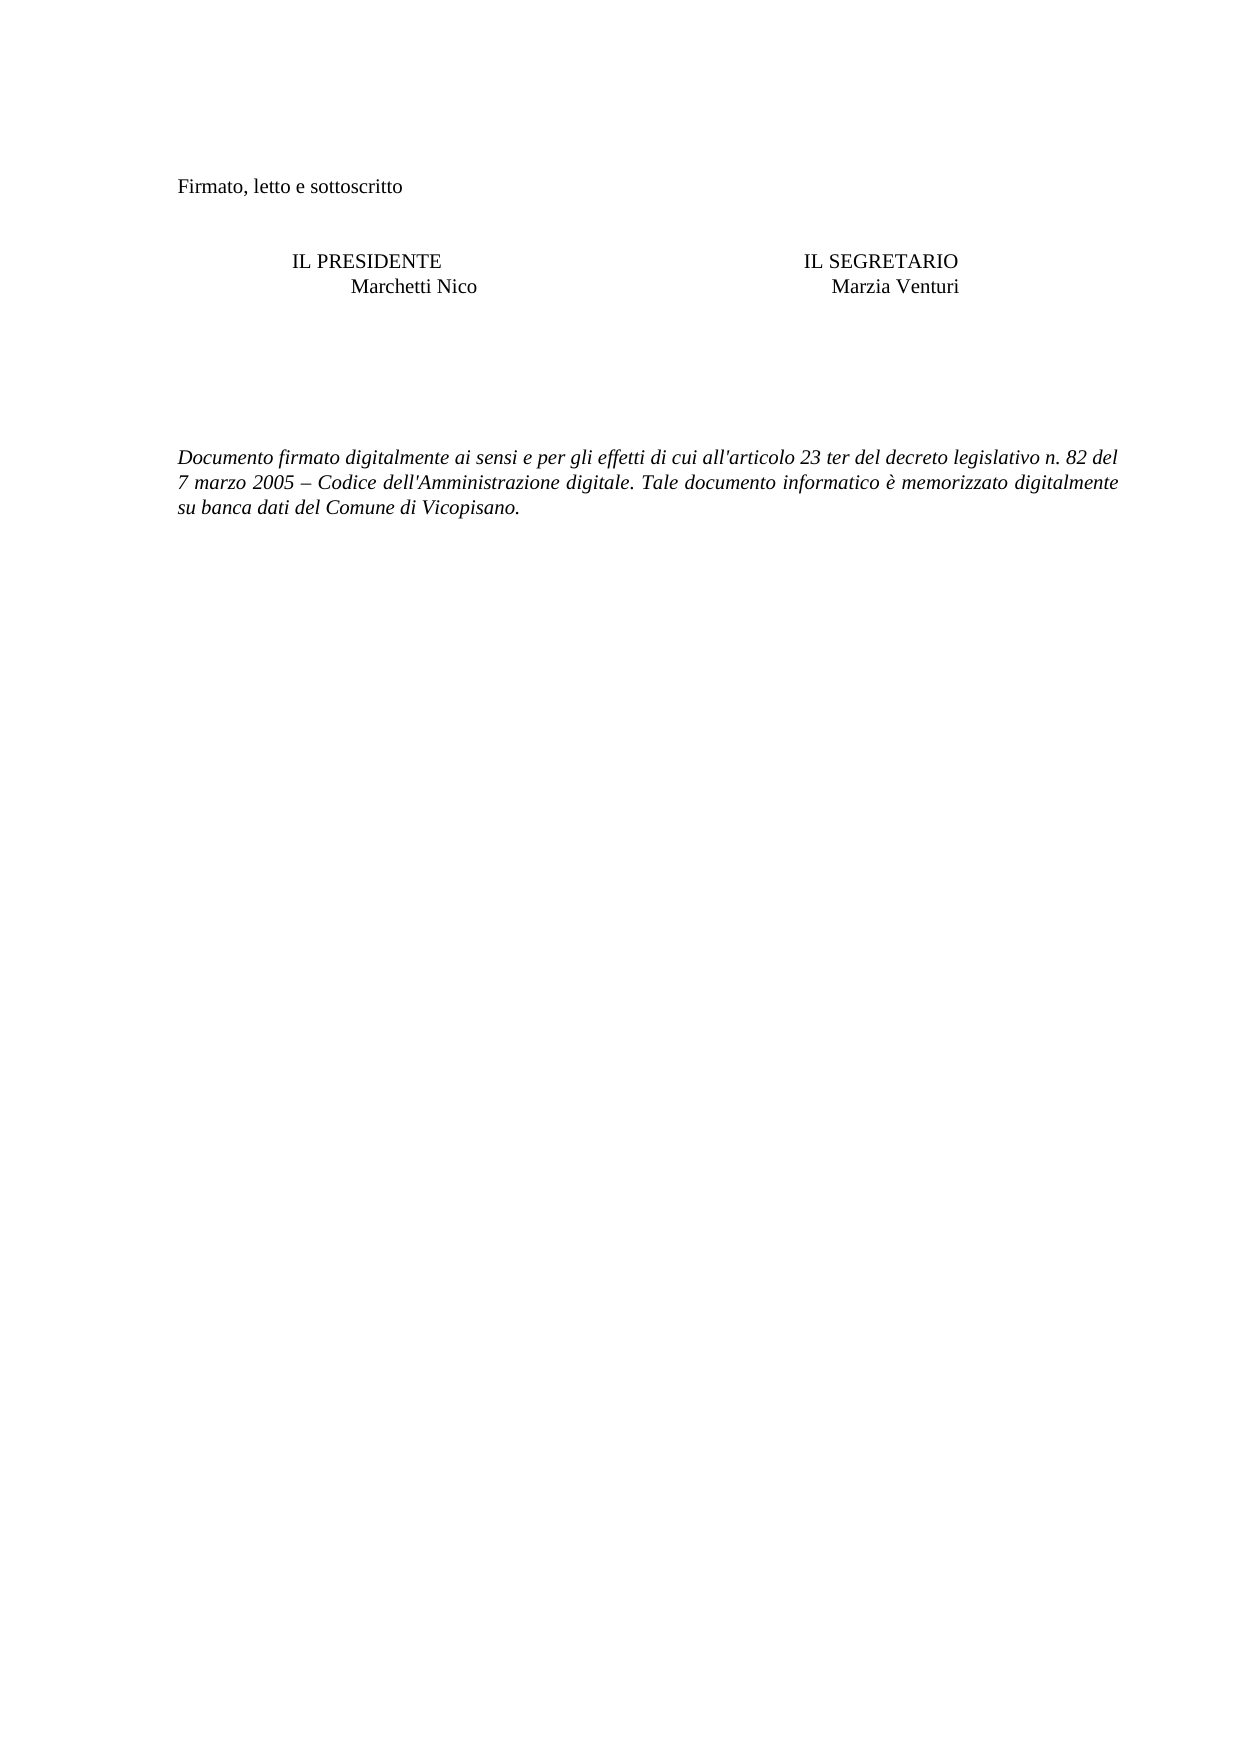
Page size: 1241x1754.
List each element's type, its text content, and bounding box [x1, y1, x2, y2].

text Firmato, letto e sottoscritto [177, 173, 1122, 198]
text Documento firmato digitalmente ai sensi e per gli effetti di cui all'articolo 23 ter del decreto legislativo n. 82 del 7 marzo 2005 – Codice dell'Amministrazione digitale. Tale documento informatico è memorizzato digitalmente su banca dati del Comune di Vicopisano. [177, 444, 1122, 519]
text Marchetti Nico Marzia Venturi [177, 273, 1122, 298]
text IL PRESIDENTE IL SEGRETARIO [177, 248, 1122, 273]
